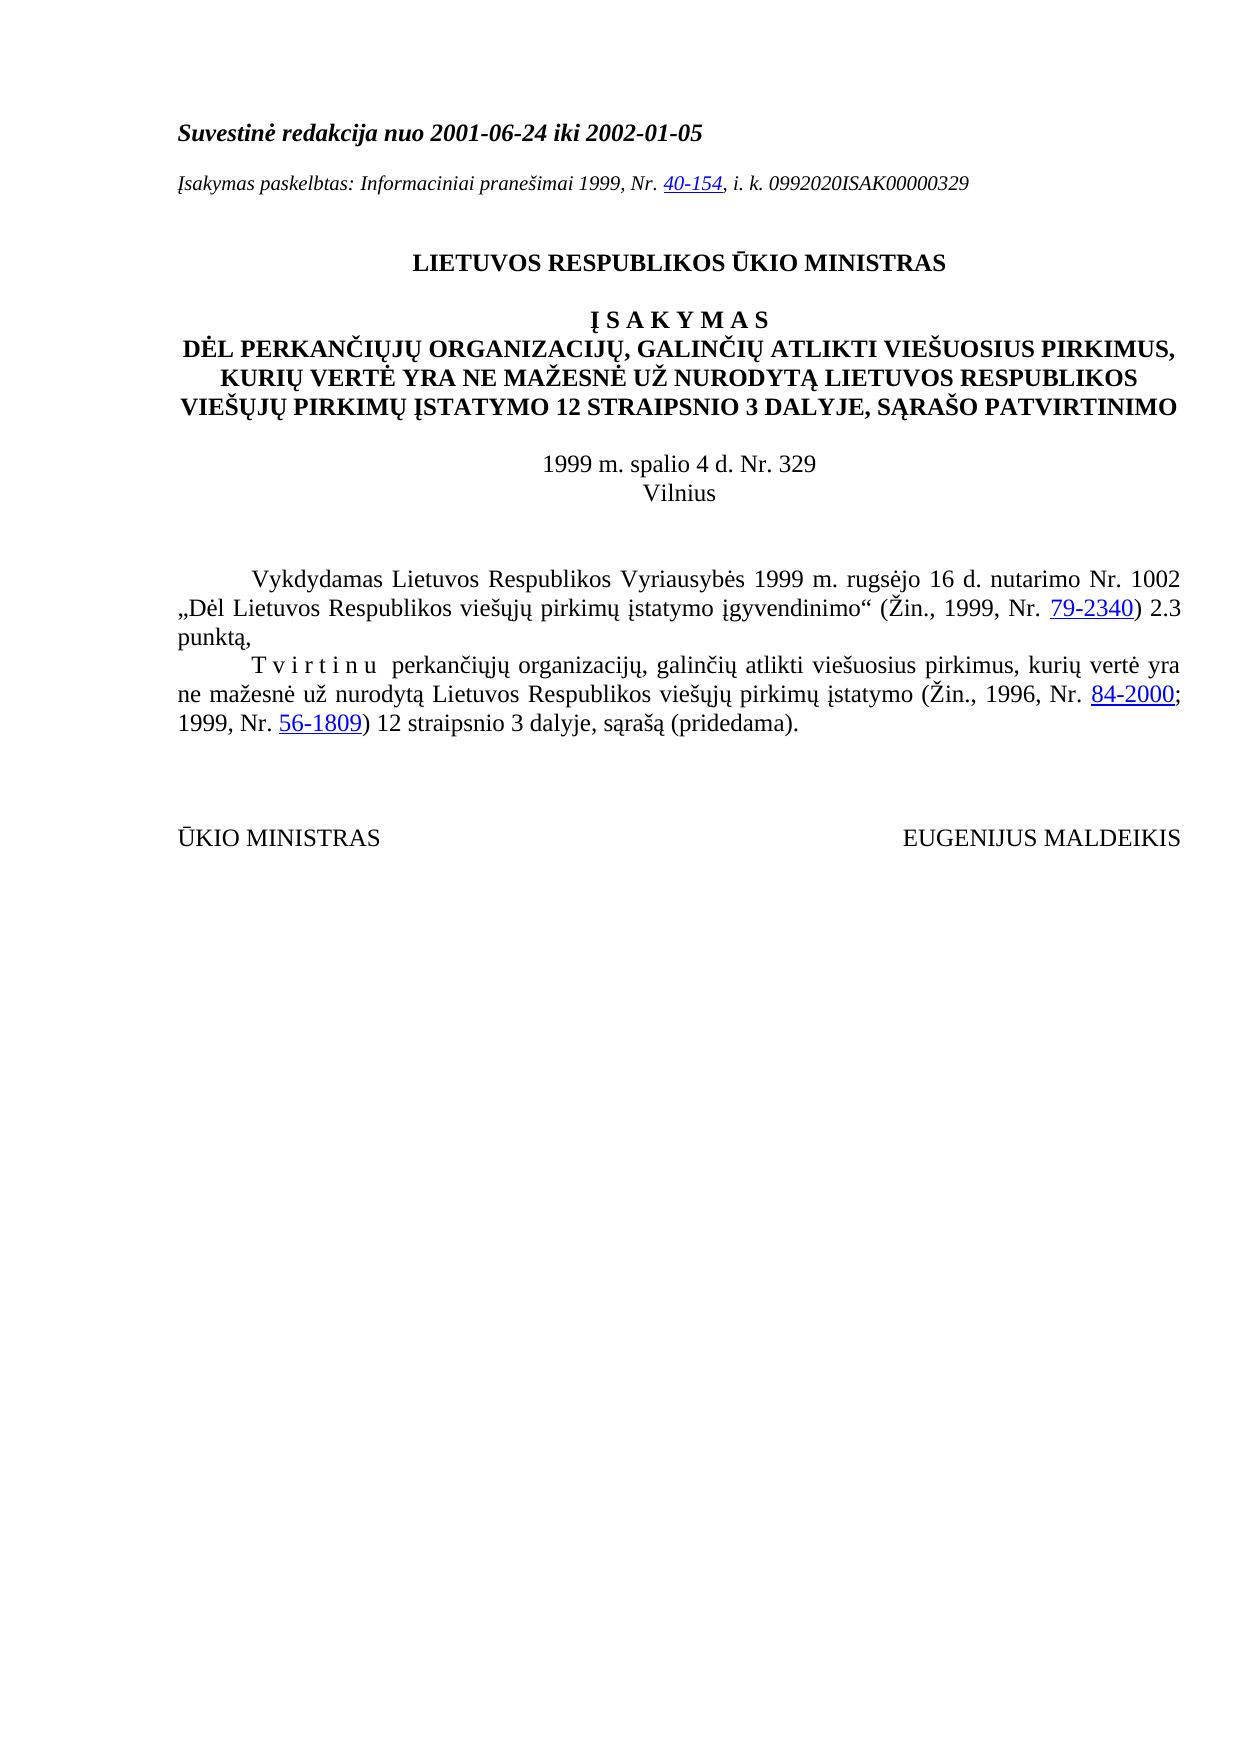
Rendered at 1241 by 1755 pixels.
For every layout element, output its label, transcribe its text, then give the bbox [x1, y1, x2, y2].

text Įsakymas paskelbtas: Informaciniai pranešimai 1999, Nr. 40-154, i. k. 0992020ISAK00000329 [177, 171, 1181, 195]
text Vykdydamas Lietuvos Respublikos Vyriausybės 1999 m. rugsėjo 16 d. nutarimo Nr. 1002 „Dėl Lietuvos Respublikos viešųjų pirkimų įstatymo įgyvendinimo“ (Žin., 1999, Nr. 79-2340) 2.3 punktą, [177, 564, 1181, 650]
text ŪKIO MINISTRAS EUGENIJUS MALDEIKIS [177, 823, 1181, 852]
text LIETUVOS RESPUBLIKOS ŪKIO MINISTRAS [177, 248, 1181, 277]
text Suvestinė redakcija nuo 2001-06-24 iki 2002-01-05 [177, 118, 1181, 147]
text Tvirtinu perkančiųjų organizacijų, galinčių atlikti viešuosius pirkimus, kurių vertė yra ne mažesnė už nurodytą Lietuvos Respublikos viešųjų pirkimų įstatymo (Žin., 1996, Nr. 84-2000; 1999, Nr. 56-1809) 12 straipsnio 3 dalyje, sąrašą (pridedama). [177, 650, 1181, 737]
text Vilnius [177, 478, 1181, 507]
text 1999 m. spalio 4 d. Nr. 329 [177, 449, 1181, 478]
text Į S A K Y M A S [177, 305, 1181, 334]
text DĖL PERKANČIŲJŲ ORGANIZACIJŲ, GALINČIŲ ATLIKTI VIEŠUOSIUS PIRKIMUS, KURIŲ VERTĖ YRA NE MAŽESNĖ UŽ NURODYTĄ LIETUVOS RESPUBLIKOS VIEŠŲJŲ PIRKIMŲ ĮSTATYMO 12 STRAIPSNIO 3 DALYJE, SĄRAŠO PATVIRTINIMO [177, 334, 1181, 420]
